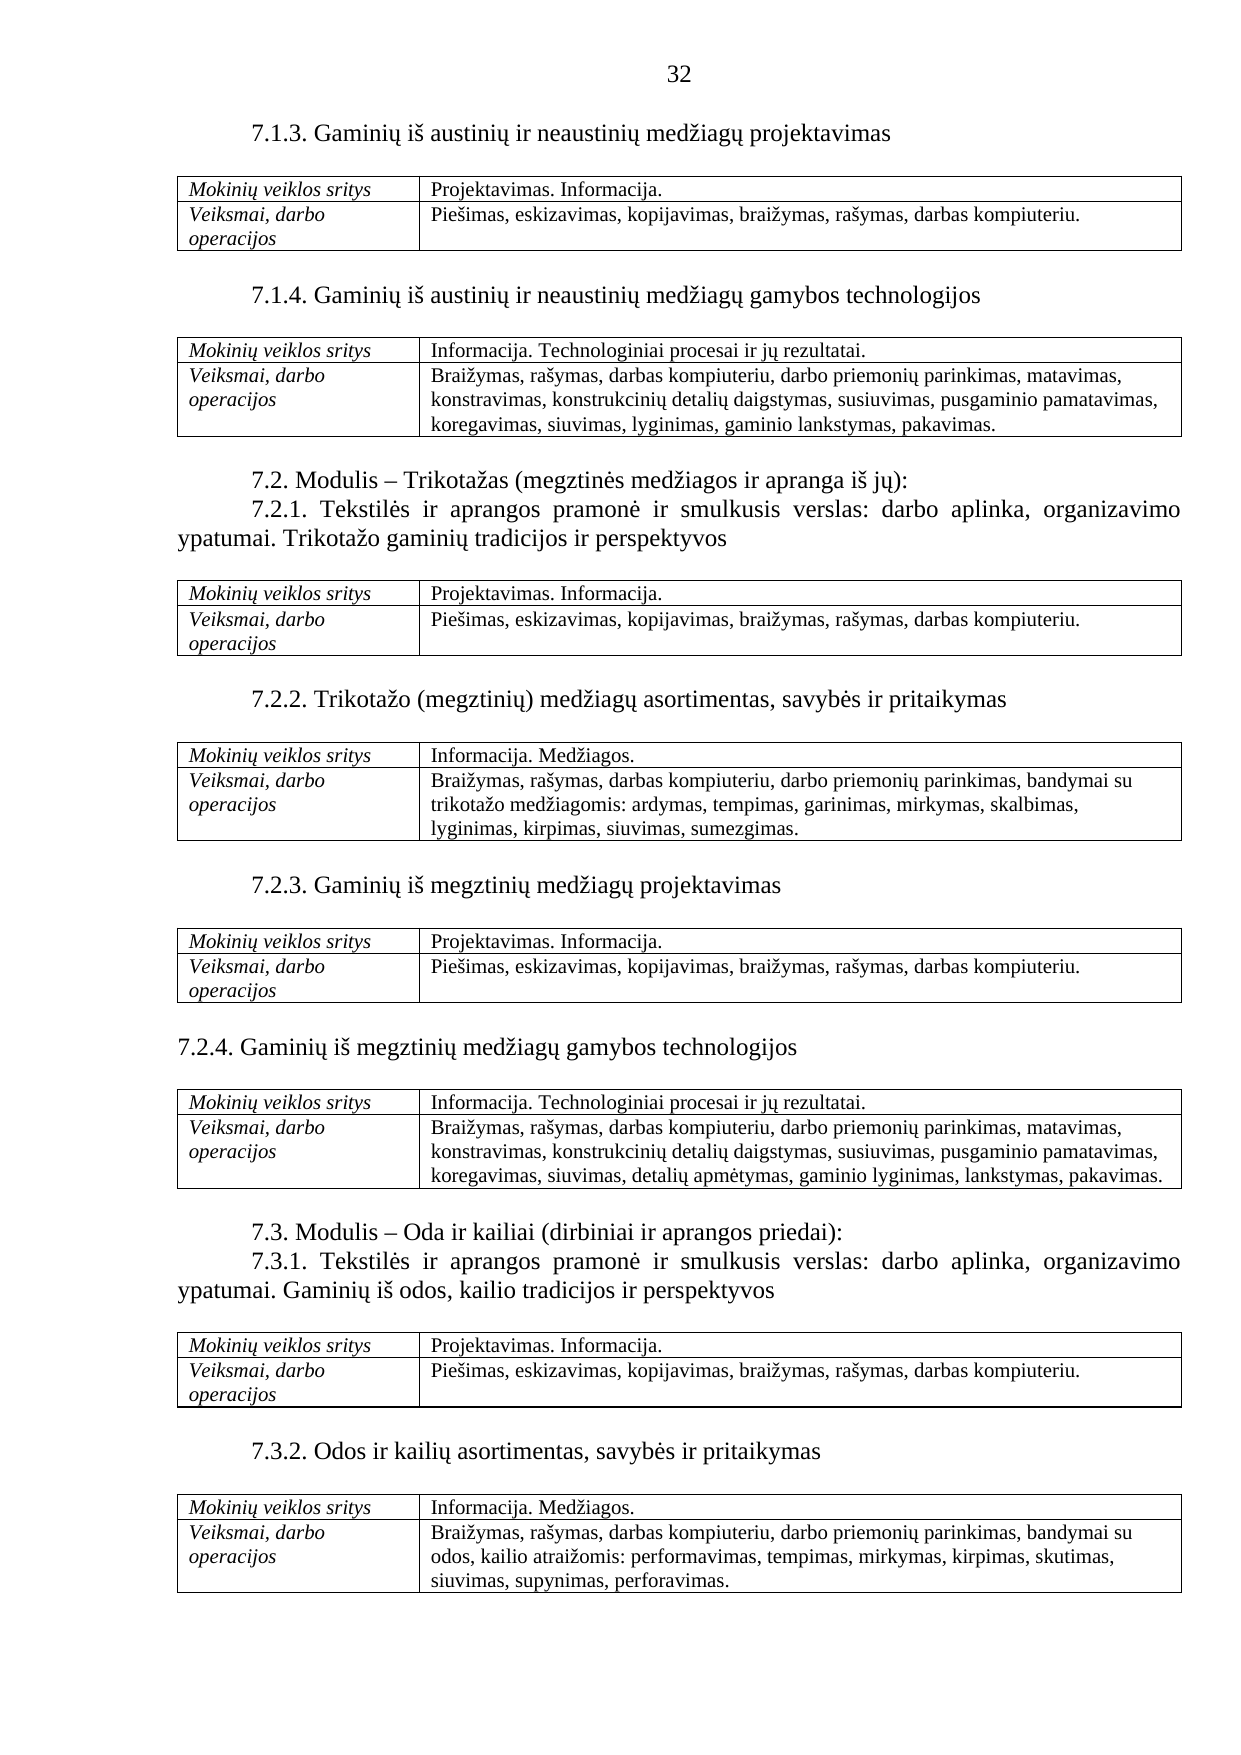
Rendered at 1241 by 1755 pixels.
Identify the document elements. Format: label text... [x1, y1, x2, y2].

table_cell Veiksmai, darbo operacijos [178, 202, 419, 250]
table_header Mokinių veiklos sritys [178, 581, 419, 605]
table_header Mokinių veiklos sritys [178, 1495, 419, 1519]
table_cell Veiksmai, darbo operacijos [178, 1520, 419, 1592]
text 7.2.1. Tekstilės ir aprangos pramonė ir smulkusis verslas: darbo aplinka, organizavimo ypatumai. Trikotažo gaminių tradicijos ir perspektyvos [177, 494, 1181, 552]
table_cell Veiksmai, darbo operacijos [178, 606, 419, 654]
table_cell Veiksmai, darbo operacijos [178, 1115, 419, 1187]
text 7.3. Modulis – Oda ir kailiai (dirbiniai ir aprangos priedai): [177, 1217, 1181, 1246]
text 7.1.4. Gaminių iš austinių ir neaustinių medžiagų gamybos technologijos [177, 280, 1181, 308]
table_cell Braižymas, rašymas, darbas kompiuteriu, darbo priemonių parinkimas, matavimas, konstravimas, konstrukcinių detalių daigstymas, susiuvimas, pusgaminio pamatavimas, koregavimas, siuvimas, lyginimas, gaminio lankstymas, pakavimas. [420, 363, 1181, 436]
text 7.3.2. Odos ir kailių asortimentas, savybės ir pritaikymas [177, 1436, 1181, 1465]
table_header Informacija. Technologiniai procesai ir jų rezultatai. [420, 1090, 1181, 1114]
table_cell Veiksmai, darbo operacijos [178, 768, 419, 840]
table_header Mokinių veiklos sritys [178, 743, 419, 767]
table_header Projektavimas. Informacija. [420, 1333, 1181, 1357]
text 7.2.3. Gaminių iš megztinių medžiagų projektavimas [177, 870, 1181, 899]
table_header Mokinių veiklos sritys [178, 177, 419, 201]
table_cell Piešimas, eskizavimas, kopijavimas, braižymas, rašymas, darbas kompiuteriu. [420, 202, 1181, 250]
table_cell Veiksmai, darbo operacijos [178, 954, 419, 1002]
table_cell Piešimas, eskizavimas, kopijavimas, braižymas, rašymas, darbas kompiuteriu. [420, 1358, 1181, 1406]
table_header Mokinių veiklos sritys [178, 1333, 419, 1357]
table_header Mokinių veiklos sritys [178, 929, 419, 953]
table_header Mokinių veiklos sritys [178, 338, 419, 362]
table_header Mokinių veiklos sritys [178, 1090, 419, 1114]
table_cell Braižymas, rašymas, darbas kompiuteriu, darbo priemonių parinkimas, matavimas, konstravimas, konstrukcinių detalių daigstymas, susiuvimas, pusgaminio pamatavimas, koregavimas, siuvimas, detalių apmėtymas, gaminio lyginimas, lankstymas, pakavimas. [420, 1115, 1181, 1187]
table_header Informacija. Technologiniai procesai ir jų rezultatai. [420, 338, 1181, 362]
table_header Projektavimas. Informacija. [420, 929, 1181, 953]
table_header Projektavimas. Informacija. [420, 581, 1181, 605]
table_header Projektavimas. Informacija. [420, 177, 1181, 201]
text 7.2.2. Trikotažo (megztinių) medžiagų asortimentas, savybės ir pritaikymas [177, 684, 1181, 713]
table_cell Braižymas, rašymas, darbas kompiuteriu, darbo priemonių parinkimas, bandymai su odos, kailio atraižomis: performavimas, tempimas, mirkymas, kirpimas, skutimas, siuvimas, supynimas, perforavimas. [420, 1520, 1181, 1592]
table_cell Piešimas, eskizavimas, kopijavimas, braižymas, rašymas, darbas kompiuteriu. [420, 954, 1181, 1002]
table_cell Braižymas, rašymas, darbas kompiuteriu, darbo priemonių parinkimas, bandymai su trikotažo medžiagomis: ardymas, tempimas, garinimas, mirkymas, skalbimas, lyginimas, kirpimas, siuvimas, sumezgimas. [420, 768, 1181, 840]
table_cell Veiksmai, darbo operacijos [178, 1358, 419, 1406]
table_cell Piešimas, eskizavimas, kopijavimas, braižymas, rašymas, darbas kompiuteriu. [420, 606, 1181, 654]
table_cell Veiksmai, darbo operacijos [178, 363, 419, 436]
text 7.2.4. Gaminių iš megztinių medžiagų gamybos technologijos [177, 1032, 1181, 1060]
text 7.1.3. Gaminių iš austinių ir neaustinių medžiagų projektavimas [177, 118, 1181, 147]
table_header Informacija. Medžiagos. [420, 743, 1181, 767]
text 7.2. Modulis – Trikotažas (megztinės medžiagos ir apranga iš jų): [177, 465, 1181, 494]
text 7.3.1. Tekstilės ir aprangos pramonė ir smulkusis verslas: darbo aplinka, organizavimo ypatumai. Gaminių iš odos, kailio tradicijos ir perspektyvos [177, 1246, 1181, 1303]
table_header Informacija. Medžiagos. [420, 1495, 1181, 1519]
